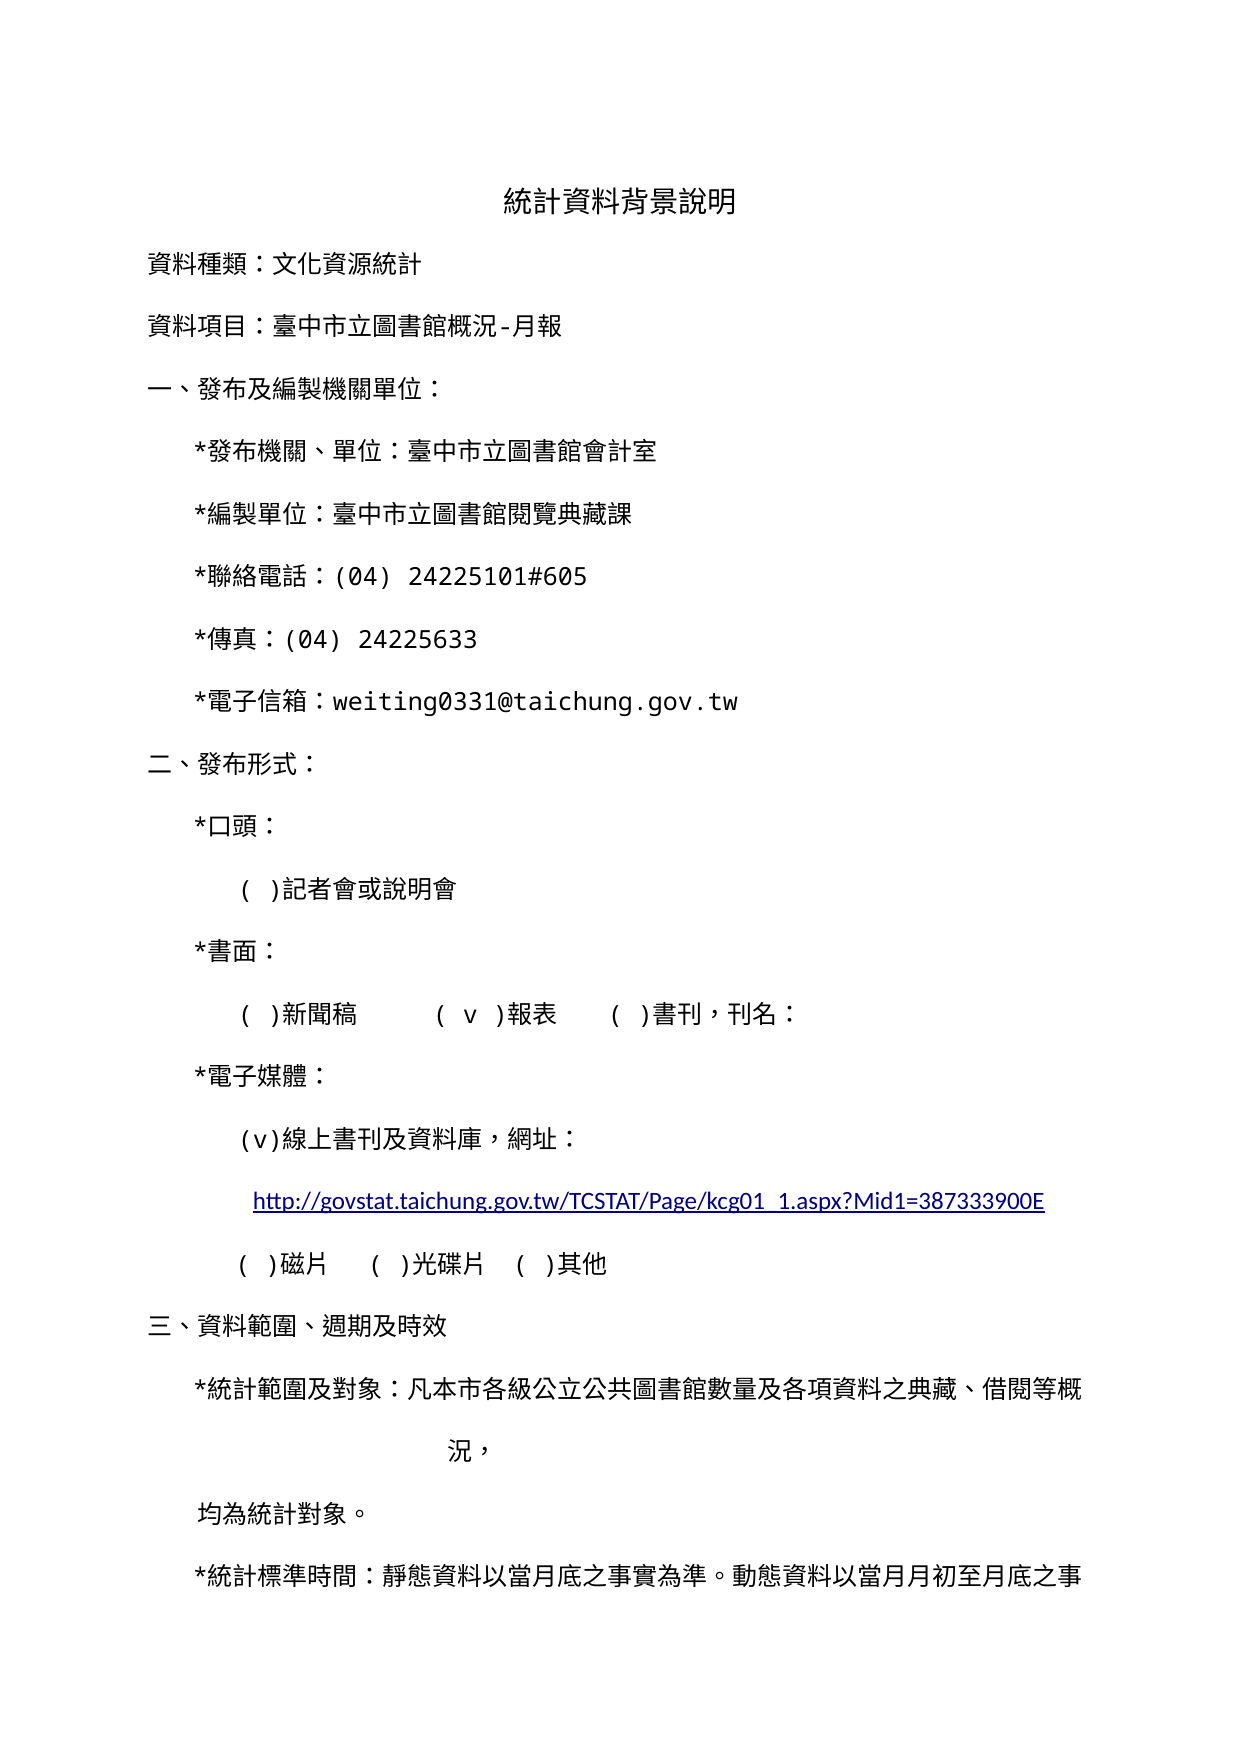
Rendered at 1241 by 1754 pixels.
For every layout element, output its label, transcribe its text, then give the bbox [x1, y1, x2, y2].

text *電子信箱：weiting0331@taichung.gov.tw [148, 658, 1092, 721]
text *聯絡電話：(04) 24225101#605 [148, 533, 1092, 596]
text ( )記者會或說明會 [148, 846, 1092, 908]
text 三、資料範圍、週期及時效 [148, 1283, 1092, 1346]
text *發布機關、單位：臺中市立圖書館會計室 [148, 408, 1092, 471]
text http://govstat.taichung.gov.tw/TCSTAT/Page/kcg01_1.aspx?Mid1=387333900E [148, 1158, 1092, 1221]
text (v)線上書刊及資料庫，網址： [148, 1096, 1092, 1158]
text *書面： [148, 908, 1092, 971]
text *統計範圍及對象：凡本市各級公立公共圖書館數量及各項資料之典藏、借閱等概況， [148, 1346, 1092, 1471]
text *統計標準時間：靜態資料以當月底之事實為準。動態資料以當月月初至月底之事 [148, 1533, 1092, 1596]
text *編製單位：臺中市立圖書館閱覽典藏課 [148, 471, 1092, 533]
text ( )新聞稿 ( v )報表 ( )書刊，刊名： [148, 971, 1092, 1033]
text 一、發布及編製機關單位： [148, 346, 1092, 408]
text 資料項目：臺中市立圖書館概況-月報 [148, 283, 1092, 346]
text 均為統計對象。 [198, 1471, 1092, 1533]
text 統計資料背景說明 [148, 158, 1092, 221]
text *口頭： [148, 783, 1092, 846]
text 資料種類：文化資源統計 [148, 221, 1092, 283]
text ( )磁片 ( )光碟片 ( )其他 [148, 1221, 1092, 1283]
text *傳真：(04) 24225633 [148, 596, 1092, 658]
text *電子媒體： [148, 1033, 1092, 1096]
text 二、發布形式： [148, 721, 1092, 783]
